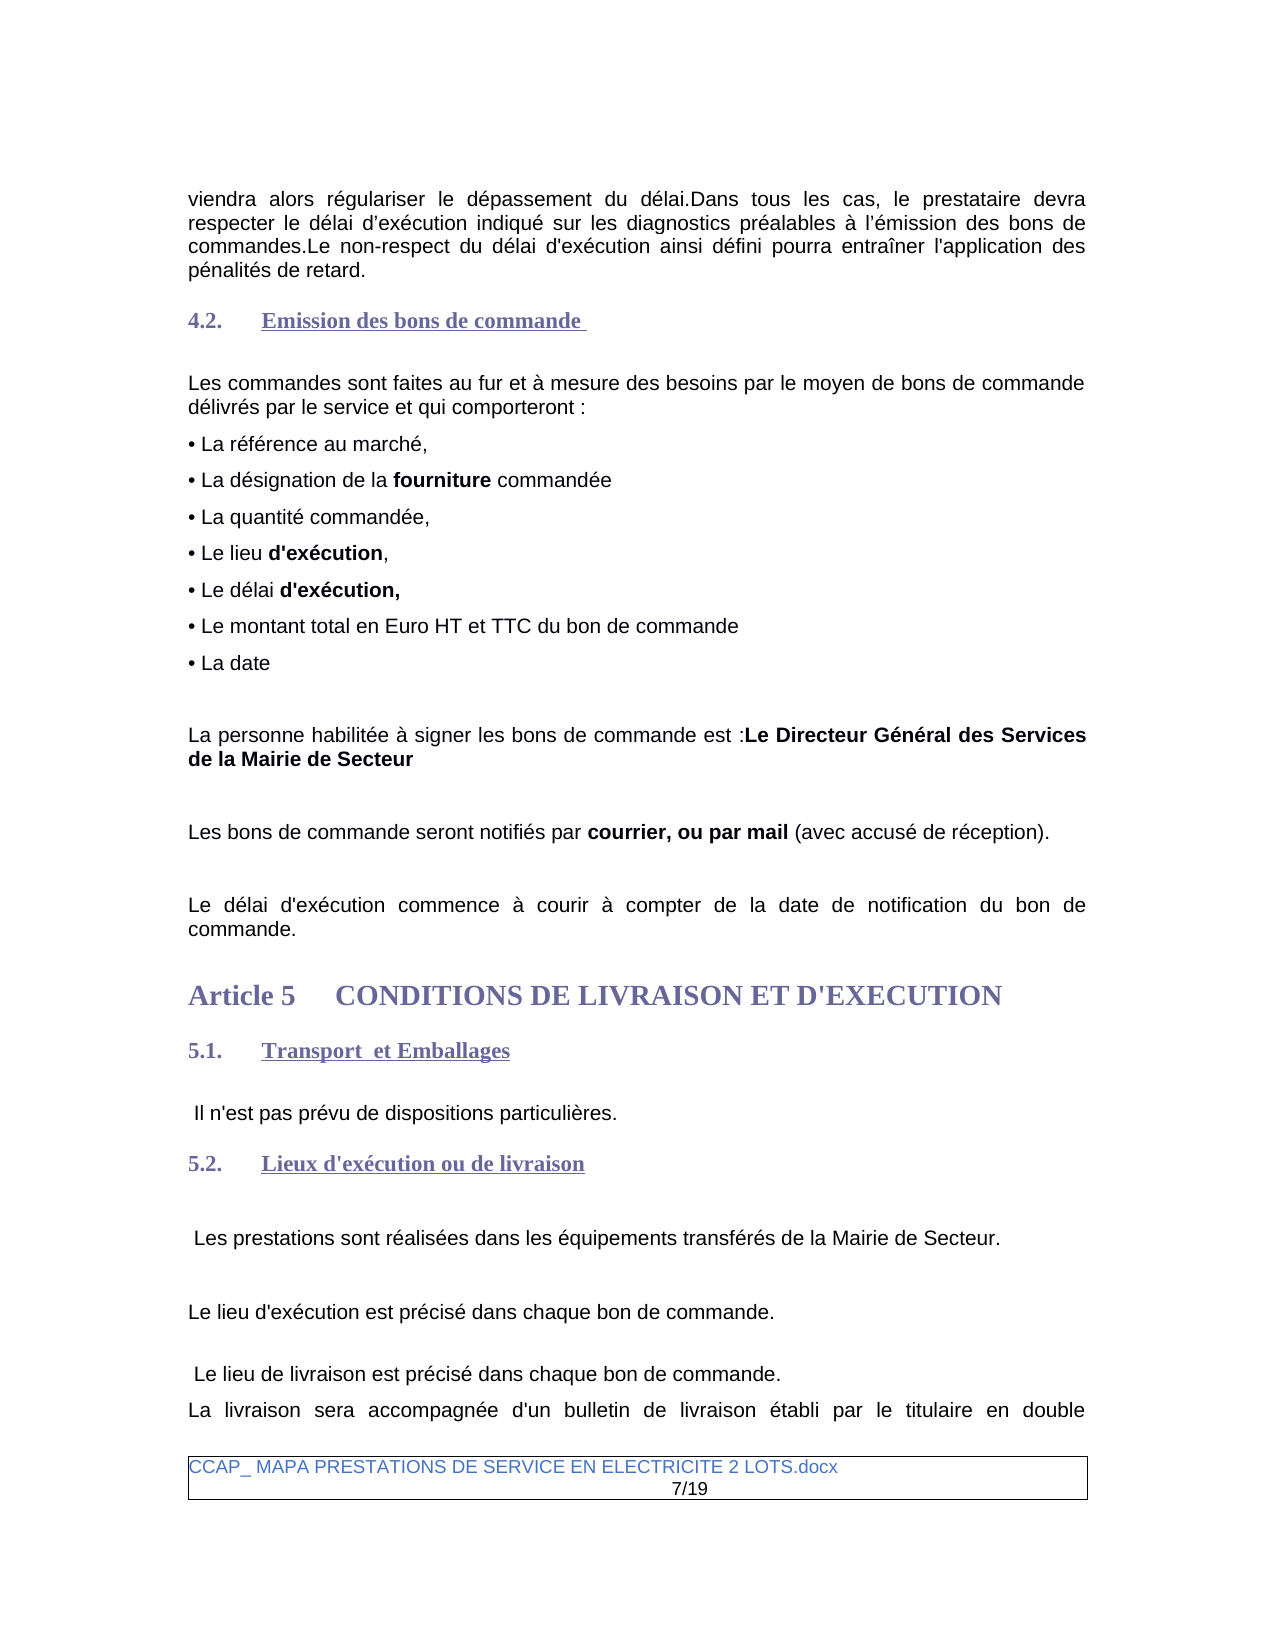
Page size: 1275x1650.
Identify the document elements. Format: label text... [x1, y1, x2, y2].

text • La date [188, 650, 1087, 674]
text Les bons de commande seront notifiés par courrier, ou par mail (avec accusé de réception). [188, 820, 1087, 844]
text • La désignation de la fourniture commandée [188, 468, 1087, 492]
subtitle Les prestations sont réalisées dans les équipements transférés de la Mairie de Secteur. [188, 1226, 1087, 1250]
subtitle Lieux d'exécution ou de livraison [188, 1150, 1087, 1176]
list La livraison sera accompagnée d'un bulletin de livraison établi par le titulaire en double [188, 1398, 1087, 1422]
subtitle CONDITIONS DE LIVRAISON ET D'EXECUTION [188, 978, 1087, 1012]
text Les commandes sont faites au fur et à mesure des besoins par le moyen de bons de commande délivrés par le service et qui comporteront : [188, 371, 1087, 419]
subtitle Le lieu d'exécution est précisé dans chaque bon de commande. [188, 1300, 1087, 1324]
text Le délai d'exécution commence à courir à compter de la date de notification du bon de commande. [188, 893, 1087, 941]
list Il n'est pas prévu de dispositions particulières. [188, 1101, 1087, 1125]
list Le lieu de livraison est précisé dans chaque bon de commande. [188, 1362, 1087, 1386]
text • La quantité commandée, [188, 504, 1087, 528]
text viendra alors régulariser le dépassement du délai.Dans tous les cas, le prestataire devra respecter le délai d’exécution indiqué sur les diagnostics préalables à l’émission des bons de commandes.Le non-respect du délai d'exécution ainsi défini pourra entraîner l'application des pénalités de retard. [188, 186, 1087, 282]
text • Le lieu d'exécution, [188, 541, 1087, 565]
text • La référence au marché, [188, 432, 1087, 456]
text La personne habilitée à signer les bons de commande est :Le Directeur Général des Services de la Mairie de Secteur [188, 723, 1087, 771]
subtitle Transport et Emballages [188, 1037, 1087, 1063]
subtitle Emission des bons de commande [188, 307, 1087, 334]
text • Le montant total en Euro HT et TTC du bon de commande [188, 614, 1087, 638]
text • Le délai d'exécution, [188, 577, 1087, 601]
